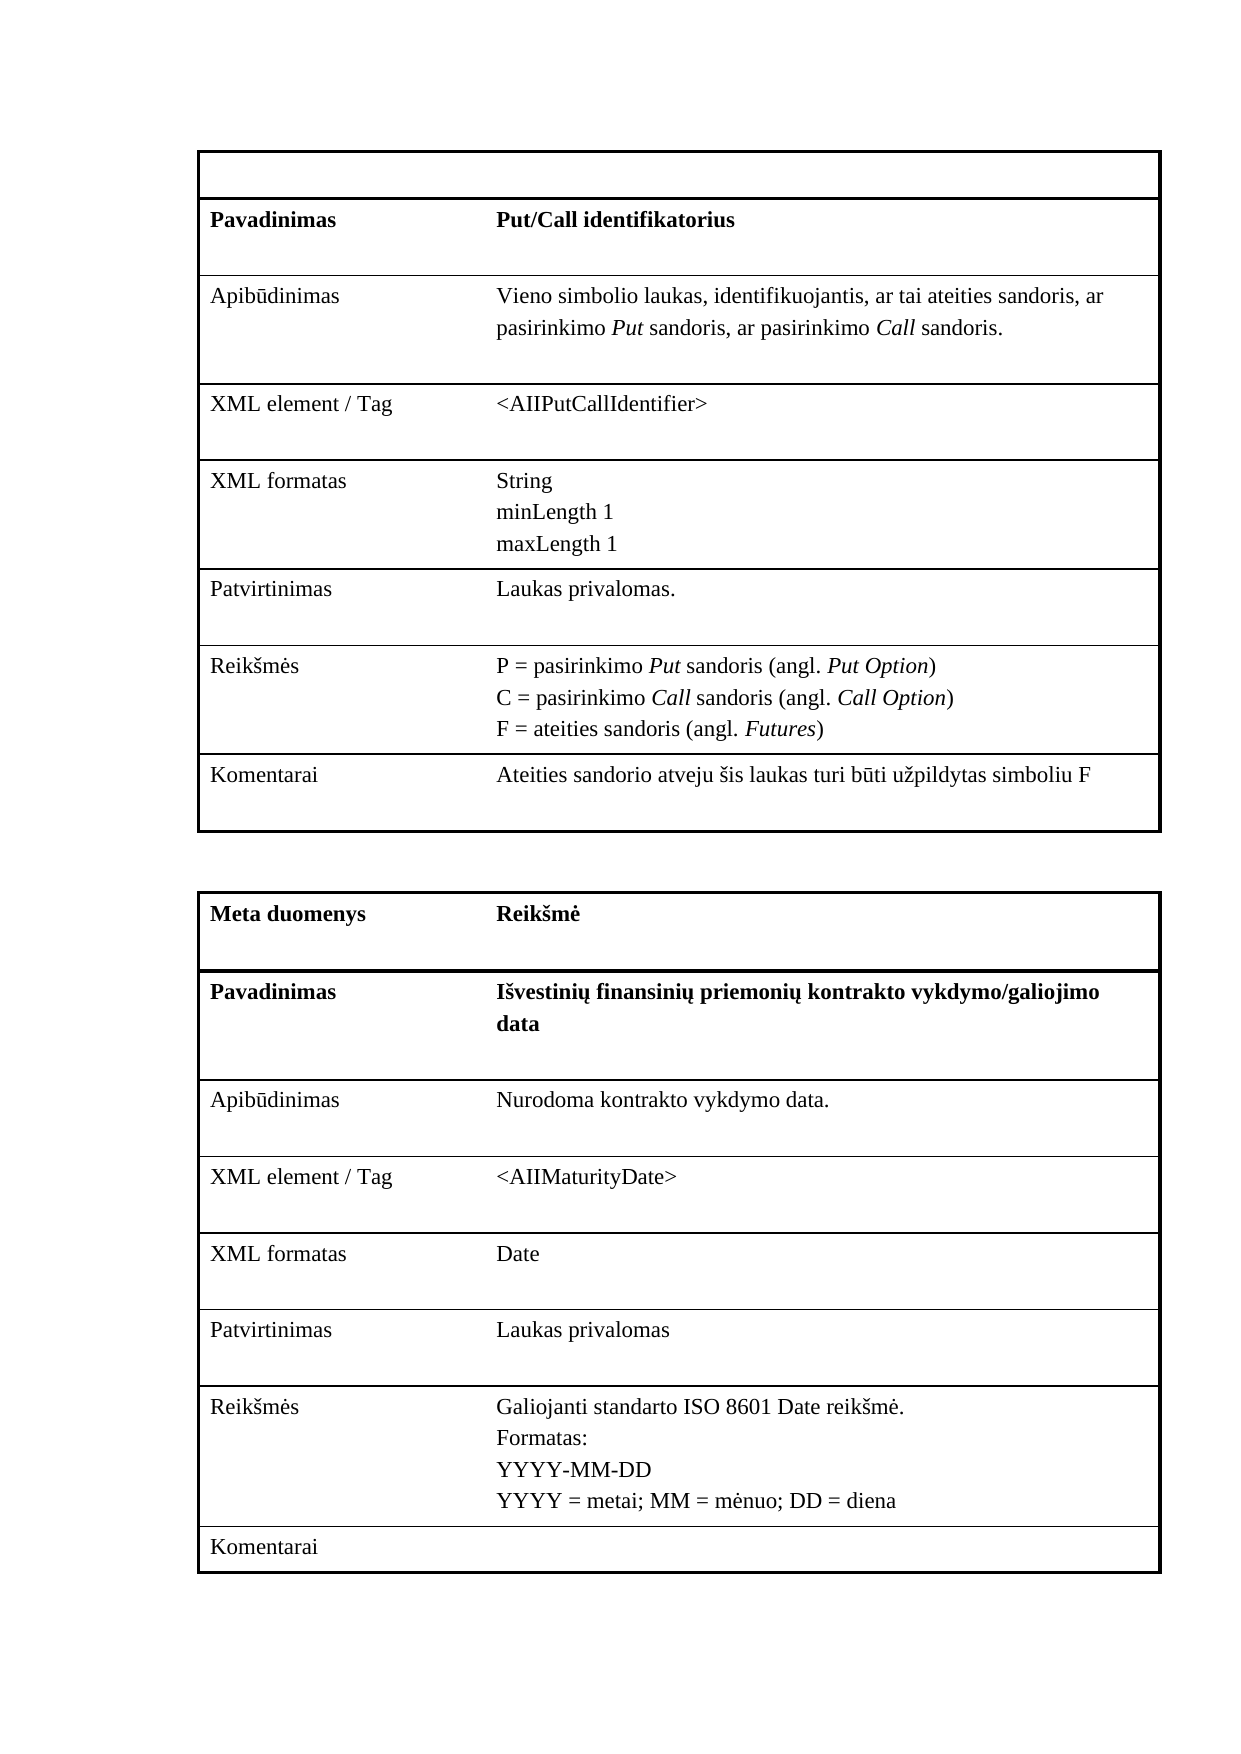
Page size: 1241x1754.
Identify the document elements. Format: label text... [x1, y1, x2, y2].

table_cell Reikšmės [200, 646, 485, 753]
table_cell Nurodoma kontrakto vykdymo data. [485, 1081, 1158, 1156]
table_cell P = pasirinkimo Put sandoris (angl. Put Option) C = pasirinkimo Call sandoris (angl. Call Option) F = ateities sandoris (angl. Futures) [485, 646, 1158, 753]
table_cell XML formatas [200, 461, 485, 568]
table_cell Patvirtinimas [200, 1310, 485, 1385]
table_cell Date [485, 1234, 1158, 1309]
table_cell XML element / Tag [200, 385, 485, 459]
table_cell Galiojanti standarto ISO 8601 Date reikšmė. Formatas: YYYY-MM-DD YYYY = metai; MM = mėnuo; DD = diena [485, 1387, 1158, 1526]
table_cell <AIIMaturityDate> [485, 1157, 1158, 1232]
table_header [200, 153, 485, 197]
table_cell Ateities sandorio atveju šis laukas turi būti užpildytas simboliu F [485, 755, 1158, 830]
table_cell Apibūdinimas [200, 276, 485, 383]
table_cell Apibūdinimas [200, 1081, 485, 1156]
table_header Reikšmė [485, 894, 1158, 969]
table_cell Komentarai [200, 1527, 485, 1571]
table_cell Laukas privalomas [485, 1310, 1158, 1385]
table_cell Komentarai [200, 755, 485, 830]
table_cell Pavadinimas [200, 200, 485, 275]
table_cell Išvestinių finansinių priemonių kontrakto vykdymo/galiojimo data [485, 973, 1158, 1079]
table_cell Patvirtinimas [200, 570, 485, 644]
table_cell XML formatas [200, 1234, 485, 1309]
table_cell Laukas privalomas. [485, 570, 1158, 644]
table_cell XML element / Tag [200, 1157, 485, 1232]
table_cell String minLength 1 maxLength 1 [485, 461, 1158, 568]
table_header [485, 153, 1158, 197]
table_cell Put/Call identifikatorius [485, 200, 1158, 275]
table_header Meta duomenys [200, 894, 485, 969]
table_cell <AIIPutCallIdentifier> [485, 385, 1158, 459]
table_cell [485, 1527, 1158, 1571]
table_cell Pavadinimas [200, 973, 485, 1079]
table_cell Vieno simbolio laukas, identifikuojantis, ar tai ateities sandoris, ar pasirinkimo Put sandoris, ar pasirinkimo Call sandoris. [485, 276, 1158, 383]
table_cell Reikšmės [200, 1387, 485, 1526]
